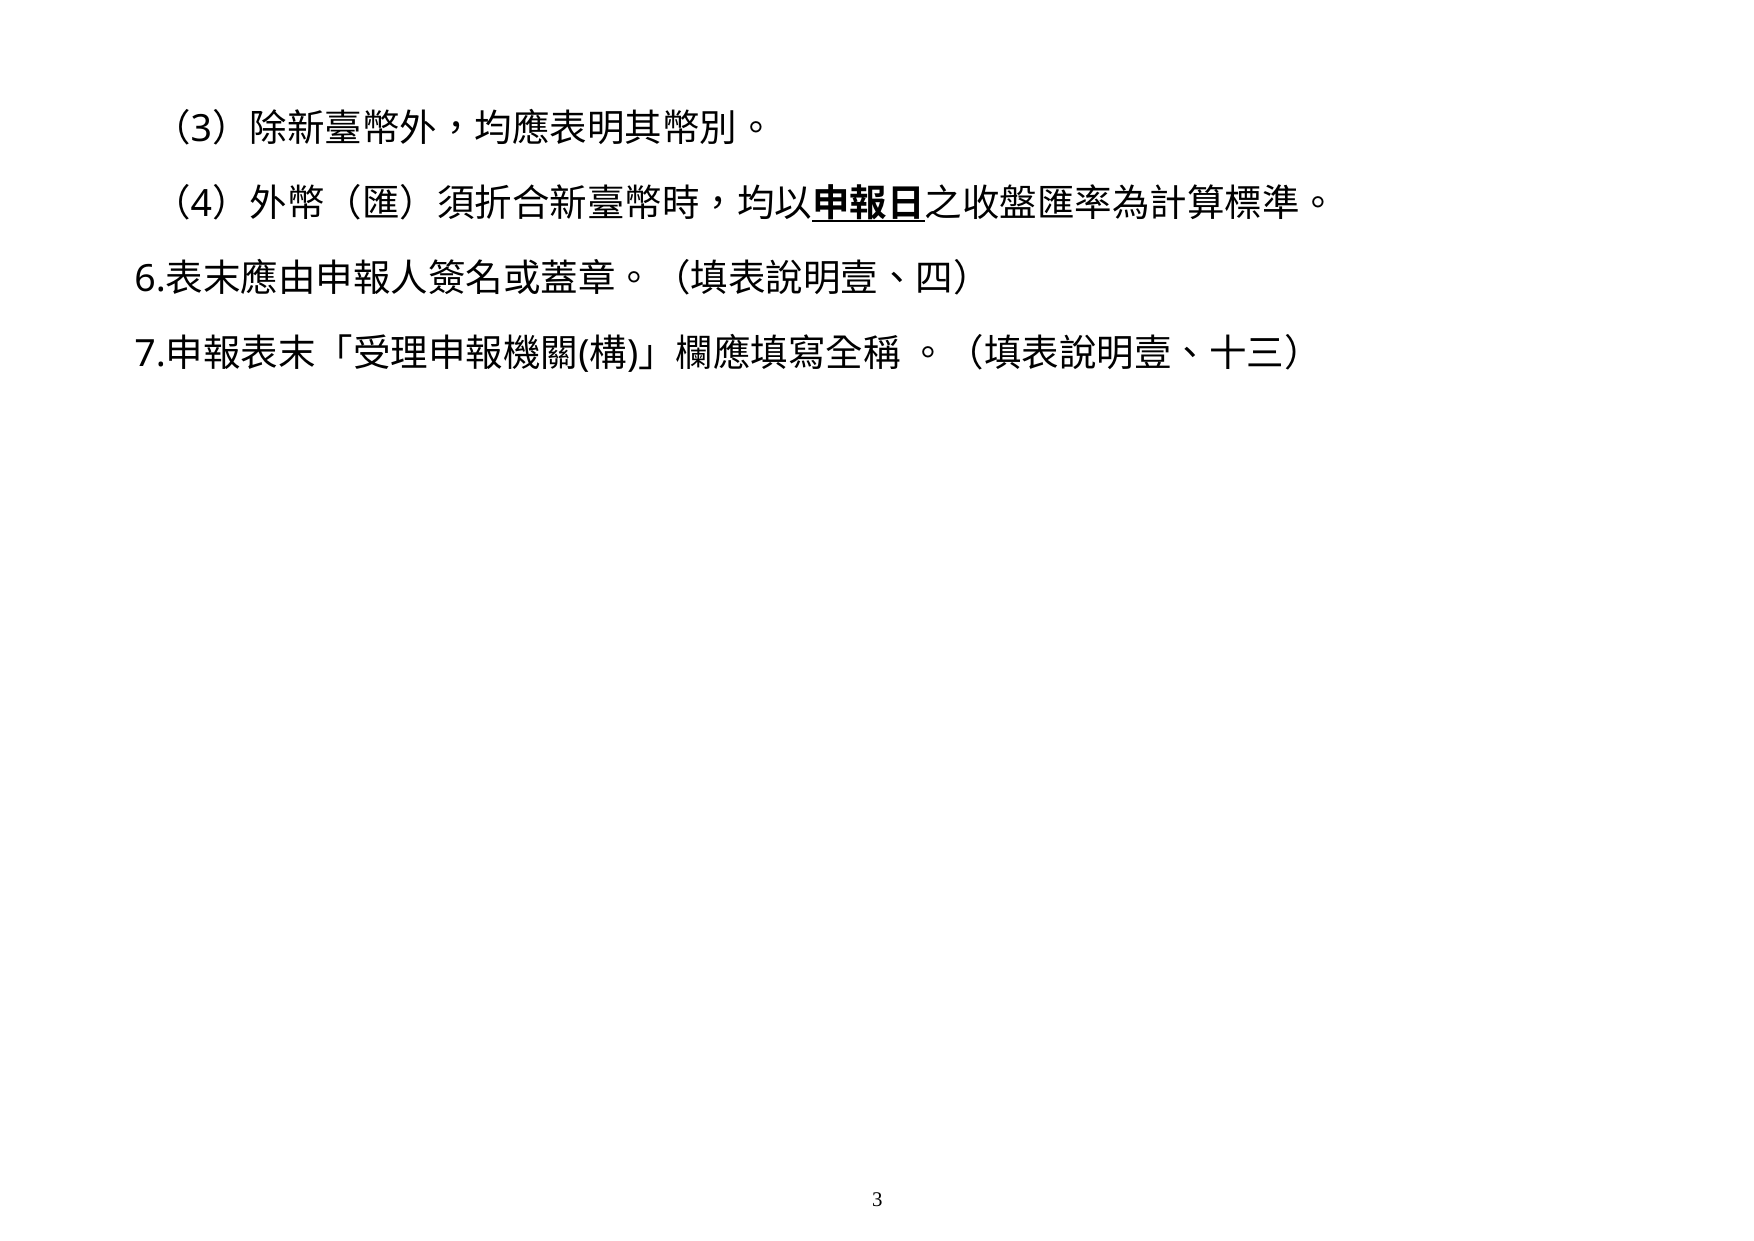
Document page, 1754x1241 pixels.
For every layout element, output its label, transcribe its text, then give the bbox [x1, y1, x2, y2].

text （4）外幣（匯）須折合新臺幣時，均以申報日之收盤匯率為計算標準。 [59, 163, 1695, 238]
text 7.申報表末「受理申報機關(構)」欄應填寫全稱 。（填表說明壹、十三） [59, 313, 1695, 388]
text 6.表末應由申報人簽名或蓋章。（填表說明壹、四） [59, 238, 1695, 313]
text （3）除新臺幣外，均應表明其幣別。 [59, 88, 1695, 163]
